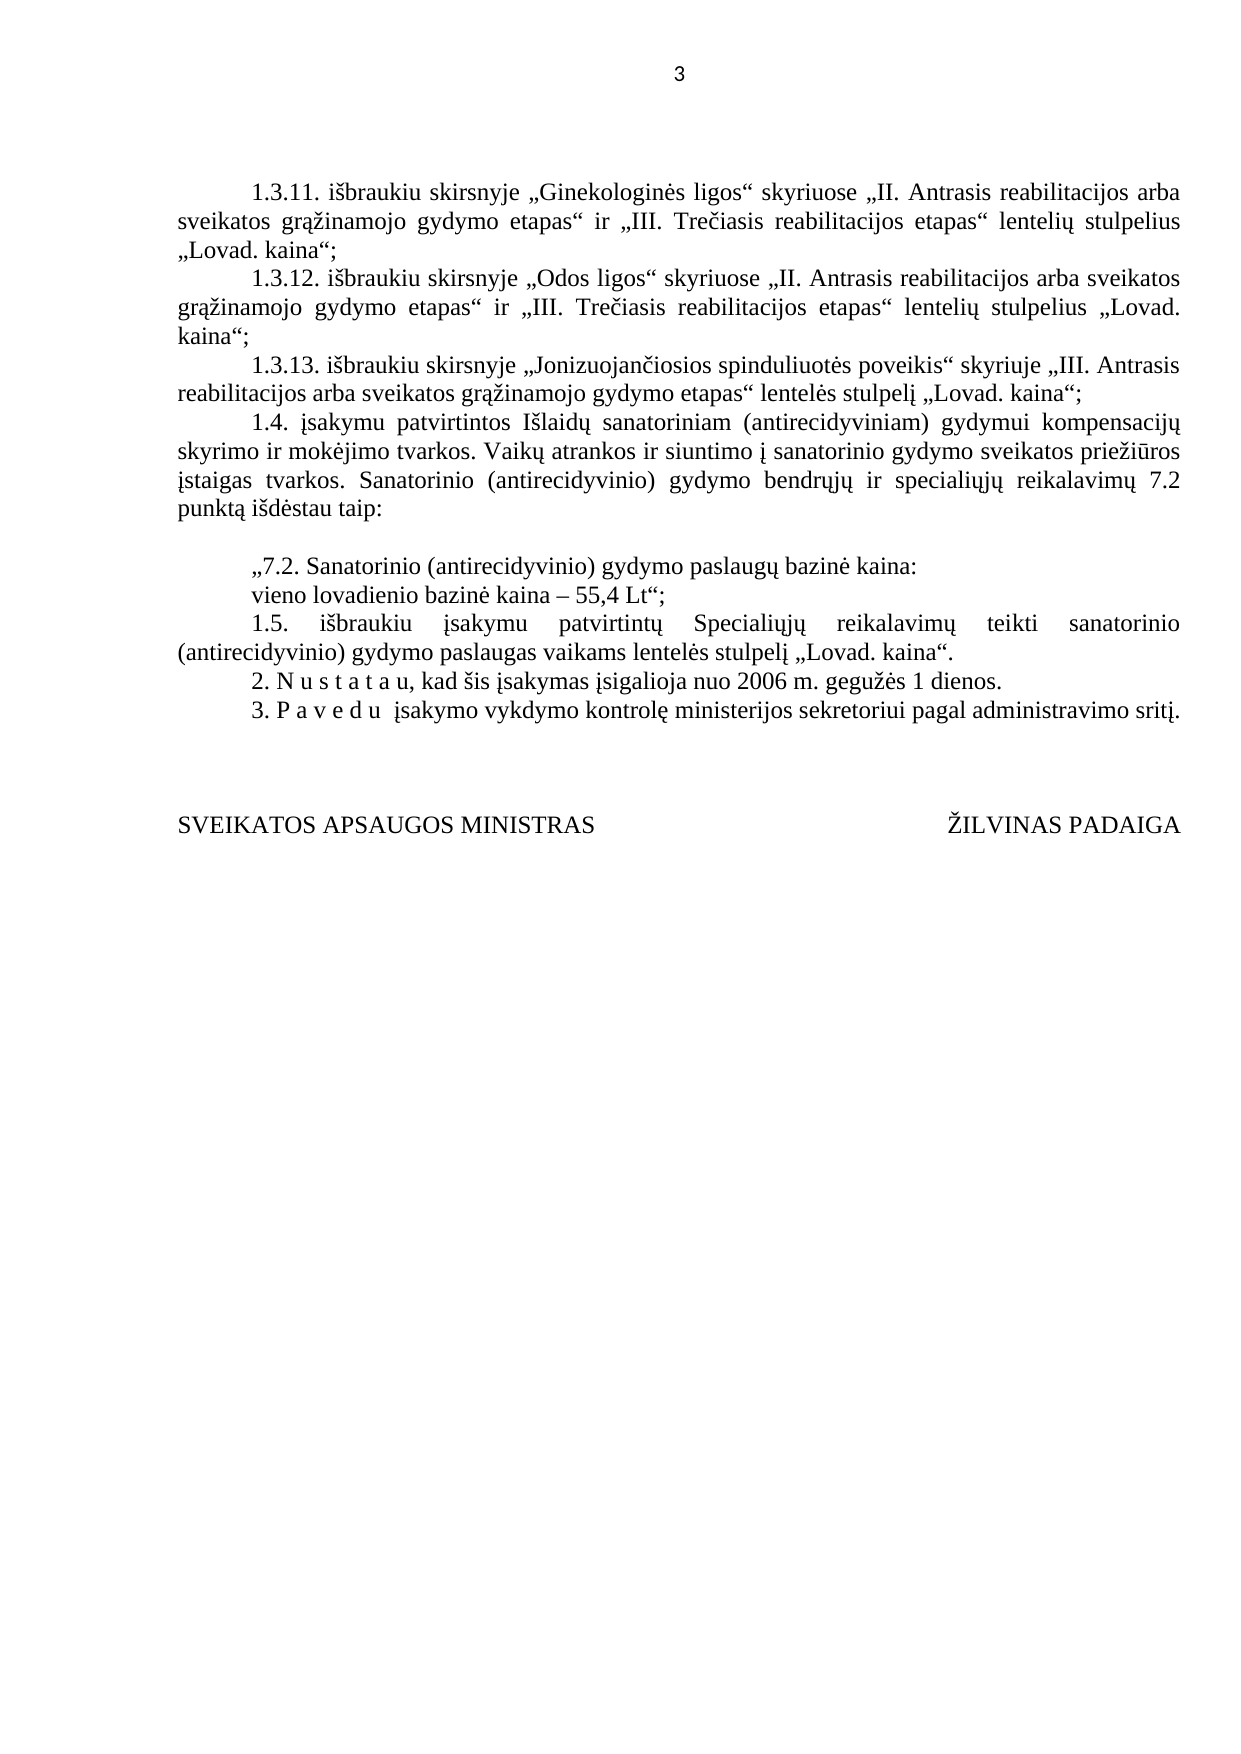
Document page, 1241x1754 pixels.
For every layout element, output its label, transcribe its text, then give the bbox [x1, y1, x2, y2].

text 1.4. įsakymu patvirtintos Išlaidų sanatoriniam (antirecidyviniam) gydymui kompensacijų skyrimo ir mokėjimo tvarkos. Vaikų atrankos ir siuntimo į sanatorinio gydymo sveikatos priežiūros įstaigas tvarkos. Sanatorinio (antirecidyvinio) gydymo bendrųjų ir specialiųjų reikalavimų 7.2 punktą išdėstau taip: [177, 407, 1181, 522]
text 1.3.11. išbraukiu skirsnyje „Ginekologinės ligos“ skyriuose „II. Antrasis reabilitacijos arba sveikatos grąžinamojo gydymo etapas“ ir „III. Trečiasis reabilitacijos etapas“ lentelių stulpelius „Lovad. kaina“; [177, 177, 1181, 263]
text 3. Pavedu įsakymo vykdymo kontrolę ministerijos sekretoriui pagal administravimo sritį. [177, 695, 1181, 723]
text 2. Nustatau, kad šis įsakymas įsigalioja nuo 2006 m. gegužės 1 dienos. [177, 666, 1181, 695]
text 1.3.12. išbraukiu skirsnyje „Odos ligos“ skyriuose „II. Antrasis reabilitacijos arba sveikatos grąžinamojo gydymo etapas“ ir „III. Trečiasis reabilitacijos etapas“ lentelių stulpelius „Lovad. kaina“; [177, 263, 1181, 350]
text SVEIKATOS APSAUGOS MINISTRAS ŽILVINAS PADAIGA [177, 810, 1181, 838]
text 1.3.13. išbraukiu skirsnyje „Jonizuojančiosios spinduliuotės poveikis“ skyriuje „III. Antrasis reabilitacijos arba sveikatos grąžinamojo gydymo etapas“ lentelės stulpelį „Lovad. kaina“; [177, 350, 1181, 407]
text 1.5. išbraukiu įsakymu patvirtintų Specialiųjų reikalavimų teikti sanatorinio (antirecidyvinio) gydymo paslaugas vaikams lentelės stulpelį „Lovad. kaina“. [177, 608, 1181, 666]
text vieno lovadienio bazinė kaina – 55,4 Lt“; [177, 580, 1181, 608]
text „7.2. Sanatorinio (antirecidyvinio) gydymo paslaugų bazinė kaina: [177, 551, 1181, 580]
